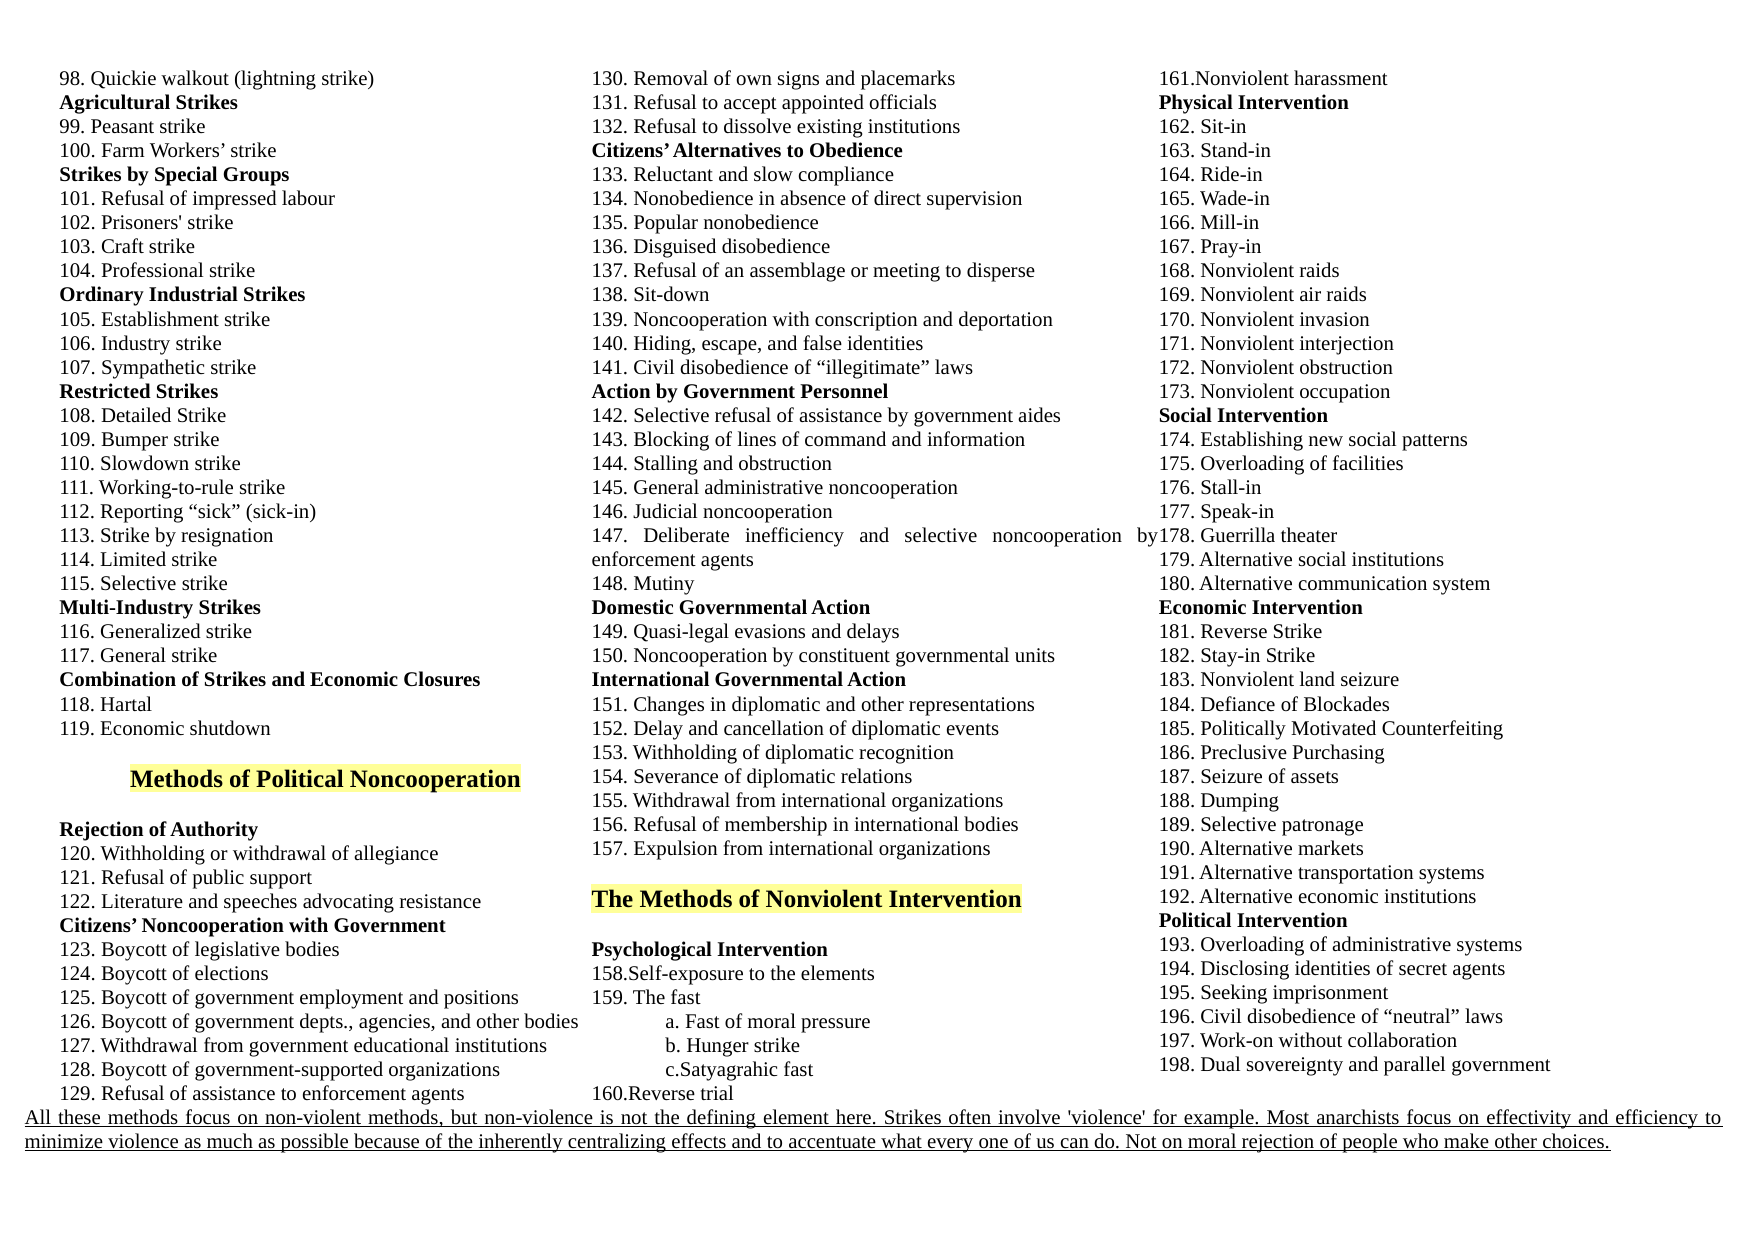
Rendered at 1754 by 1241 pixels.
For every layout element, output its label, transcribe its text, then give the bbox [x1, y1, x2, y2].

text 100. Farm Workers’ strike [59, 138, 591, 162]
text 174. Establishing new social patterns [1158, 427, 1689, 451]
text 116. Generalized strike [59, 619, 591, 643]
text 152. Delay and cancellation of diplomatic events [591, 716, 1158, 739]
text 141. Civil disobedience of “illegitimate” laws [591, 354, 1158, 379]
text 102. Prisoners' strike [59, 210, 591, 234]
text All these methods focus on non-violent methods, but non-violence is not the defining element here. Strikes often involve 'violence' for example. Most anarchists focus on effectivity and efficiency to minimize violence as much as possible because of the inherently centralizing effects and to accentuate what every one of us can do. Not on moral rejection of people who make other choices. [24, 1105, 1726, 1153]
text 186. Preclusive Purchasing [1158, 739, 1689, 764]
text 175. Overloading of facilities [1158, 451, 1689, 475]
text 128. Boycott of government-supported organizations [59, 1057, 591, 1081]
subtitle Social Intervention [1158, 403, 1689, 427]
subtitle Psychological Intervention [591, 937, 1158, 961]
text 143. Blocking of lines of command and information [591, 427, 1158, 451]
text 192. Alternative economic institutions [1158, 884, 1689, 908]
text 169. Nonviolent air raids [1158, 282, 1689, 306]
text 111. Working-to-rule strike [59, 475, 591, 499]
text 125. Boycott of government employment and positions [59, 985, 591, 1009]
text 183. Nonviolent land seizure [1158, 667, 1689, 691]
text 149. Quasi-legal evasions and delays [591, 619, 1158, 643]
text 171. Nonviolent interjection [1158, 331, 1689, 354]
text 189. Selective patronage [1158, 812, 1689, 836]
text 107. Sympathetic strike [59, 354, 591, 379]
text 178. Guerrilla theater [1158, 523, 1689, 547]
text 148. Mutiny [591, 571, 1158, 595]
text 147. Deliberate inefficiency and selective noncooperation by enforcement agents [591, 523, 1158, 571]
text 198. Dual sovereignty and parallel government [1158, 1052, 1689, 1076]
text 160.Reverse trial [591, 1081, 1158, 1105]
text 146. Judicial noncooperation [591, 499, 1158, 523]
text 99. Peasant strike [59, 114, 591, 138]
text 163. Stand-in [1158, 138, 1689, 162]
text 158.Self-exposure to the elements [591, 961, 1158, 985]
subtitle Political Intervention [1158, 908, 1689, 932]
text 196. Civil disobedience of “neutral” laws [1158, 1004, 1689, 1028]
text 145. General administrative noncooperation [591, 475, 1158, 499]
text 138. Sit-down [591, 282, 1158, 306]
text 119. Economic shutdown [59, 716, 591, 739]
text c.Satyagrahic fast [591, 1057, 1158, 1081]
text 180. Alternative communication system [1158, 571, 1689, 595]
text 109. Bumper strike [59, 427, 591, 451]
subtitle Combination of Strikes and Economic Closures [59, 667, 591, 691]
text 176. Stall-in [1158, 475, 1689, 499]
text 194. Disclosing identities of secret agents [1158, 956, 1689, 980]
text 142. Selective refusal of assistance by government aides [591, 403, 1158, 427]
text 120. Withholding or withdrawal of allegiance [59, 841, 591, 864]
text 172. Nonviolent obstruction [1158, 354, 1689, 379]
subtitle Multi-Industry Strikes [59, 595, 591, 619]
text 132. Refusal to dissolve existing institutions [591, 114, 1158, 138]
subtitle Domestic Governmental Action [591, 595, 1158, 619]
text 113. Strike by resignation [59, 523, 591, 547]
text 137. Refusal of an assemblage or meeting to disperse [591, 258, 1158, 282]
text 98. Quickie walkout (lightning strike) [59, 66, 591, 90]
text 114. Limited strike [59, 547, 591, 571]
text 131. Refusal to accept appointed officials [591, 90, 1158, 114]
text a. Fast of moral pressure [591, 1009, 1158, 1033]
text 124. Boycott of elections [59, 961, 591, 985]
text 110. Slowdown strike [59, 451, 591, 475]
text 108. Detailed Strike [59, 403, 591, 427]
text 187. Seizure of assets [1158, 764, 1689, 788]
text 167. Pray-in [1158, 234, 1689, 258]
text 193. Overloading of administrative systems [1158, 932, 1689, 956]
text 123. Boycott of legislative bodies [59, 937, 591, 961]
text 130. Removal of own signs and placemarks [591, 66, 1158, 90]
text 136. Disguised disobedience [591, 234, 1158, 258]
subtitle Ordinary Industrial Strikes [59, 282, 591, 306]
text 118. Hartal [59, 691, 591, 716]
text 154. Severance of diplomatic relations [591, 764, 1158, 788]
subtitle Action by Government Personnel [591, 379, 1158, 403]
text 103. Craft strike [59, 234, 591, 258]
text 166. Mill-in [1158, 210, 1689, 234]
text b. Hunger strike [591, 1033, 1158, 1057]
text 156. Refusal of membership in international bodies [591, 812, 1158, 836]
subtitle Citizens’ Alternatives to Obedience [591, 138, 1158, 162]
text 164. Ride-in [1158, 162, 1689, 186]
subtitle Economic Intervention [1158, 595, 1689, 619]
text 135. Popular nonobedience [591, 210, 1158, 234]
subtitle Strikes by Special Groups [59, 162, 591, 186]
text 197. Work-on without collaboration [1158, 1028, 1689, 1052]
text 139. Noncooperation with conscription and deportation [591, 306, 1158, 331]
text 122. Literature and speeches advocating resistance [59, 889, 591, 913]
text 134. Nonobedience in absence of direct supervision [591, 186, 1158, 210]
text 177. Speak-in [1158, 499, 1689, 523]
subtitle International Governmental Action [591, 667, 1158, 691]
text 165. Wade-in [1158, 186, 1689, 210]
text 157. Expulsion from international organizations [591, 836, 1158, 860]
text 168. Nonviolent raids [1158, 258, 1689, 282]
text 117. General strike [59, 643, 591, 667]
text 173. Nonviolent occupation [1158, 379, 1689, 403]
text 185. Politically Motivated Counterfeiting [1158, 716, 1689, 739]
text 190. Alternative markets [1158, 836, 1689, 860]
text 179. Alternative social institutions [1158, 547, 1689, 571]
text 101. Refusal of impressed labour [59, 186, 591, 210]
text 112. Reporting “sick” (sick-in) [59, 499, 591, 523]
text 129. Refusal of assistance to enforcement agents [59, 1081, 591, 1105]
subtitle Agricultural Strikes [59, 90, 591, 114]
text 127. Withdrawal from government educational institutions [59, 1033, 591, 1057]
text 104. Professional strike [59, 258, 591, 282]
text 184. Defiance of Blockades [1158, 691, 1689, 716]
text 151. Changes in diplomatic and other representations [591, 691, 1158, 716]
text 161.Nonviolent harassment [1158, 66, 1689, 90]
text 105. Establishment strike [59, 306, 591, 331]
text 181. Reverse Strike [1158, 619, 1689, 643]
text 150. Noncooperation by constituent governmental units [591, 643, 1158, 667]
text 162. Sit-in [1158, 114, 1689, 138]
subtitle The Methods of Nonviolent Intervention [591, 884, 1158, 913]
text 140. Hiding, escape, and false identities [591, 331, 1158, 354]
text 121. Refusal of public support [59, 864, 591, 889]
subtitle Restricted Strikes [59, 379, 591, 403]
subtitle Citizens’ Noncooperation with Government [59, 913, 591, 937]
subtitle Rejection of Authority [59, 816, 591, 841]
text 115. Selective strike [59, 571, 591, 595]
text 195. Seeking imprisonment [1158, 980, 1689, 1004]
text 133. Reluctant and slow compliance [591, 162, 1158, 186]
subtitle Methods of Political Noncooperation [59, 764, 591, 792]
text 155. Withdrawal from international organizations [591, 788, 1158, 812]
text 188. Dumping [1158, 788, 1689, 812]
text 144. Stalling and obstruction [591, 451, 1158, 475]
text 106. Industry strike [59, 331, 591, 354]
text 182. Stay-in Strike [1158, 643, 1689, 667]
subtitle Physical Intervention [1158, 90, 1689, 114]
text 191. Alternative transportation systems [1158, 860, 1689, 884]
text 159. The fast [591, 985, 1158, 1009]
text 126. Boycott of government depts., agencies, and other bodies [59, 1009, 591, 1033]
text 153. Withholding of diplomatic recognition [591, 739, 1158, 764]
text 170. Nonviolent invasion [1158, 306, 1689, 331]
